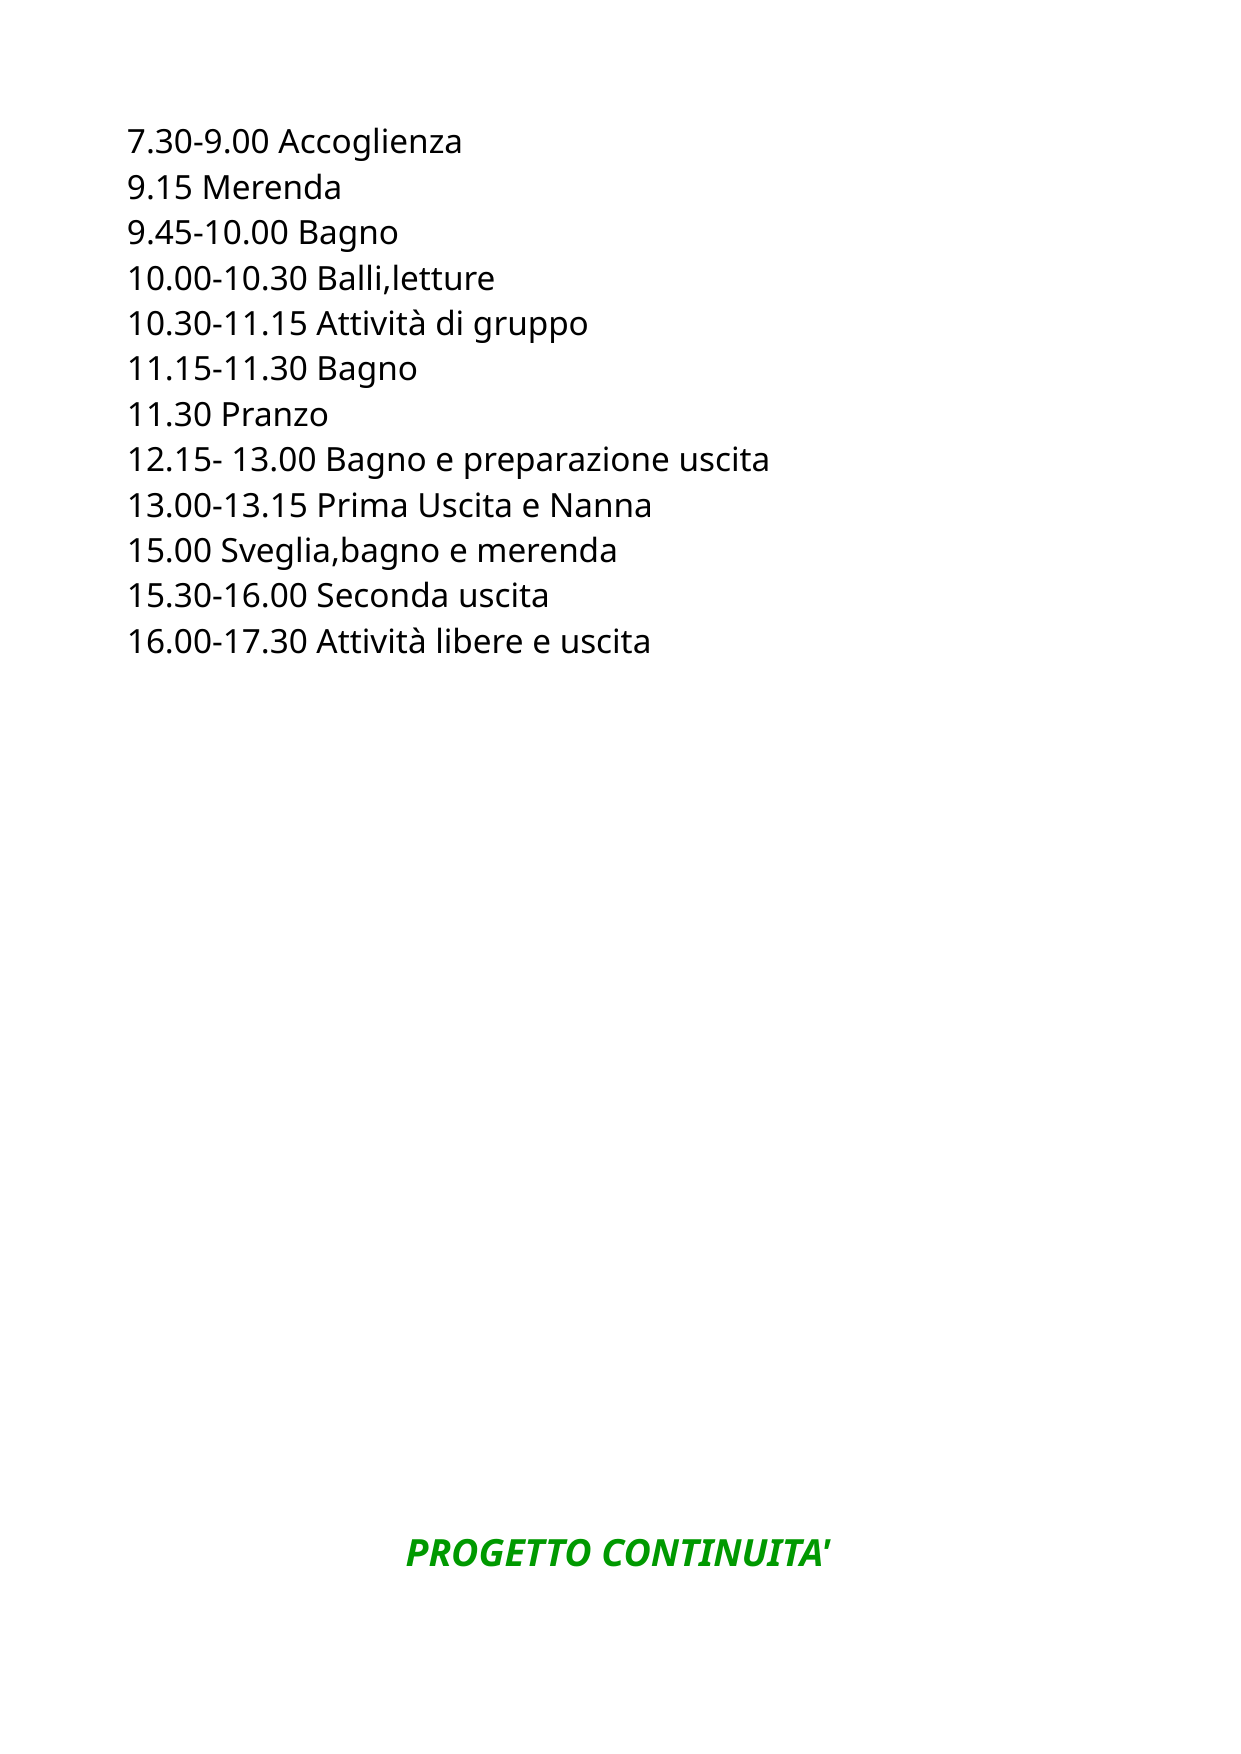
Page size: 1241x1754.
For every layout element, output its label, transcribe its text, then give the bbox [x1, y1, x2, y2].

text PROGETTO CONTINUITA' [118, 1526, 1122, 1577]
text 11.15-11.30 Bagno [118, 345, 1122, 391]
text 12.15- 13.00 Bagno e preparazione uscita [118, 436, 1122, 481]
text 13.00-13.15 Prima Uscita e Nanna [118, 481, 1122, 527]
text 10.30-11.15 Attività di gruppo [118, 300, 1122, 345]
text 9.15 Merenda [118, 163, 1122, 209]
text 10.00-10.30 Balli,letture [118, 254, 1122, 300]
text 9.45-10.00 Bagno [118, 209, 1122, 254]
text 16.00-17.30 Attività libere e uscita [118, 618, 1122, 663]
text 7.30-9.00 Accoglienza [118, 118, 1122, 163]
text 15.30-16.00 Seconda uscita [118, 572, 1122, 618]
text 15.00 Sveglia,bagno e merenda [118, 527, 1122, 572]
text 11.30 Pranzo [118, 391, 1122, 436]
